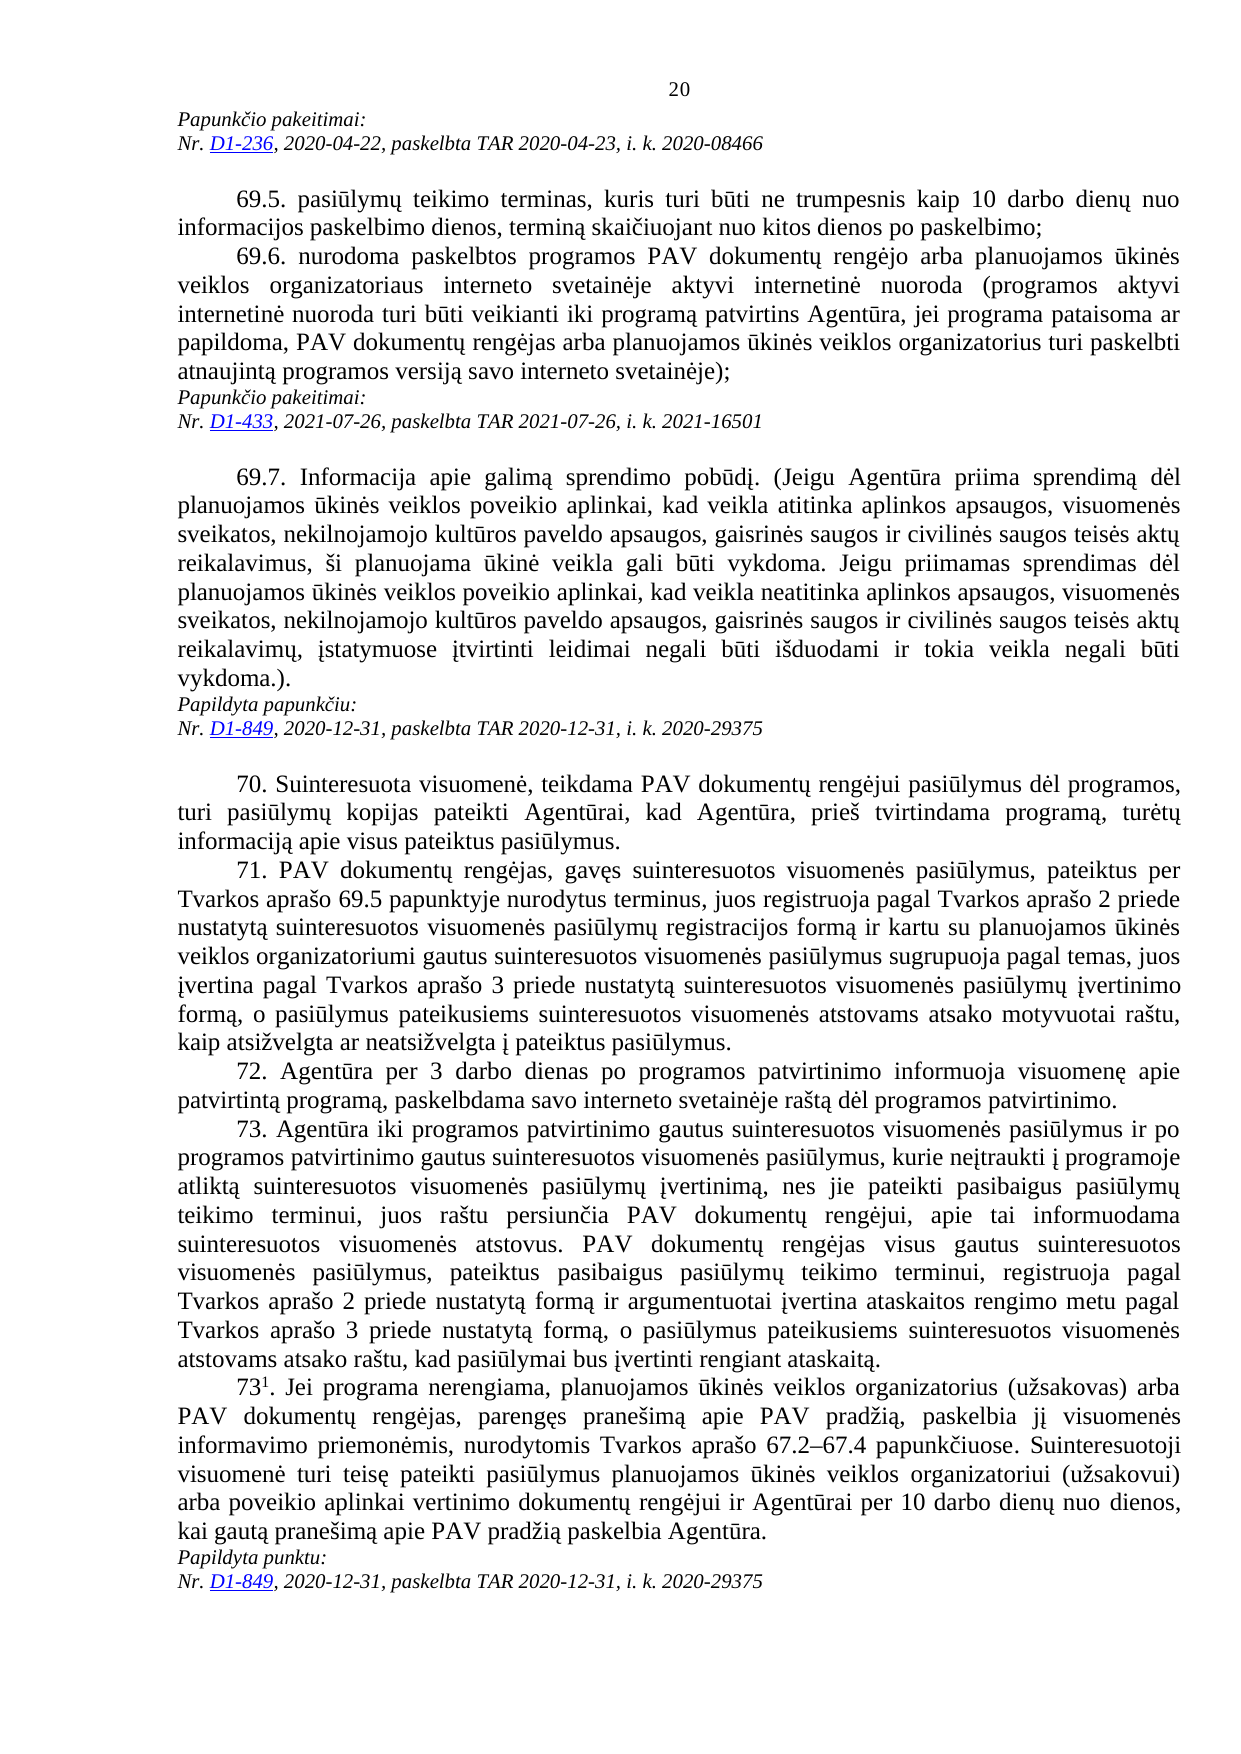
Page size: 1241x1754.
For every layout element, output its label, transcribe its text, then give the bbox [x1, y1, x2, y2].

text 70. Suinteresuota visuomenė, teikdama PAV dokumentų rengėjui pasiūlymus dėl programos, turi pasiūlymų kopijas pateikti Agentūrai, kad Agentūra, prieš tvirtindama programą, turėtų informaciją apie visus pateiktus pasiūlymus. [177, 769, 1181, 855]
text Papildyta papunkčiu: [177, 692, 1181, 716]
text 69.6. nurodoma paskelbtos programos PAV dokumentų rengėjo arba planuojamos ūkinės veiklos organizatoriaus interneto svetainėje aktyvi internetinė nuoroda (programos aktyvi internetinė nuoroda turi būti veikianti iki programą patvirtins Agentūra, jei programa pataisoma ar papildoma, PAV dokumentų rengėjas arba planuojamos ūkinės veiklos organizatorius turi paskelbti atnaujintą programos versiją savo interneto svetainėje); [177, 241, 1181, 385]
text 731. Jei programa nerengiama, planuojamos ūkinės veiklos organizatorius (užsakovas) arba PAV dokumentų rengėjas, parengęs pranešimą apie PAV pradžią, paskelbia jį visuomenės informavimo priemonėmis, nurodytomis Tvarkos aprašo 67.2–67.4 papunkčiuose. Suinteresuotoji visuomenė turi teisę pateikti pasiūlymus planuojamos ūkinės veiklos organizatoriui (užsakovui) arba poveikio aplinkai vertinimo dokumentų rengėjui ir Agentūrai per 10 darbo dienų nuo dienos, kai gautą pranešimą apie PAV pradžią paskelbia Agentūra. [177, 1372, 1181, 1545]
text Papildyta punktu: [177, 1545, 1181, 1569]
text 71. PAV dokumentų rengėjas, gavęs suinteresuotos visuomenės pasiūlymus, pateiktus per Tvarkos aprašo 69.5 papunktyje nurodytus terminus, juos registruoja pagal Tvarkos aprašo 2 priede nustatytą suinteresuotos visuomenės pasiūlymų registracijos formą ir kartu su planuojamos ūkinės veiklos organizatoriumi gautus suinteresuotos visuomenės pasiūlymus sugrupuoja pagal temas, juos įvertina pagal Tvarkos aprašo 3 priede nustatytą suinteresuotos visuomenės pasiūlymų įvertinimo formą, o pasiūlymus pateikusiems suinteresuotos visuomenės atstovams atsako motyvuotai raštu, kaip atsižvelgta ar neatsižvelgta į pateiktus pasiūlymus. [177, 855, 1181, 1056]
text 69.7. Informacija apie galimą sprendimo pobūdį. (Jeigu Agentūra priima sprendimą dėl planuojamos ūkinės veiklos poveikio aplinkai, kad veikla atitinka aplinkos apsaugos, visuomenės sveikatos, nekilnojamojo kultūros paveldo apsaugos, gaisrinės saugos ir civilinės saugos teisės aktų reikalavimus, ši planuojama ūkinė veikla gali būti vykdoma. Jeigu priimamas sprendimas dėl planuojamos ūkinės veiklos poveikio aplinkai, kad veikla neatitinka aplinkos apsaugos, visuomenės sveikatos, nekilnojamojo kultūros paveldo apsaugos, gaisrinės saugos ir civilinės saugos teisės aktų reikalavimų, įstatymuose įtvirtinti leidimai negali būti išduodami ir tokia veikla negali būti vykdoma.). [177, 462, 1181, 692]
text Nr. D1-849, 2020-12-31, paskelbta TAR 2020-12-31, i. k. 2020-29375 [177, 716, 1181, 740]
text Nr. D1-849, 2020-12-31, paskelbta TAR 2020-12-31, i. k. 2020-29375 [177, 1569, 1181, 1593]
text 69.5. pasiūlymų teikimo terminas, kuris turi būti ne trumpesnis kaip 10 darbo dienų nuo informacijos paskelbimo dienos, terminą skaičiuojant nuo kitos dienos po paskelbimo; [177, 184, 1181, 241]
text Papunkčio pakeitimai: [177, 107, 1181, 131]
text Papunkčio pakeitimai: [177, 385, 1181, 409]
text 72. Agentūra per 3 darbo dienas po programos patvirtinimo informuoja visuomenę apie patvirtintą programą, paskelbdama savo interneto svetainėje raštą dėl programos patvirtinimo. [177, 1056, 1181, 1114]
text Nr. D1-236, 2020-04-22, paskelbta TAR 2020-04-23, i. k. 2020-08466 [177, 131, 1181, 155]
text Nr. D1-433, 2021-07-26, paskelbta TAR 2021-07-26, i. k. 2021-16501 [177, 409, 1181, 433]
text 73. Agentūra iki programos patvirtinimo gautus suinteresuotos visuomenės pasiūlymus ir po programos patvirtinimo gautus suinteresuotos visuomenės pasiūlymus, kurie neįtraukti į programoje atliktą suinteresuotos visuomenės pasiūlymų įvertinimą, nes jie pateikti pasibaigus pasiūlymų teikimo terminui, juos raštu persiunčia PAV dokumentų rengėjui, apie tai informuodama suinteresuotos visuomenės atstovus. PAV dokumentų rengėjas visus gautus suinteresuotos visuomenės pasiūlymus, pateiktus pasibaigus pasiūlymų teikimo terminui, registruoja pagal Tvarkos aprašo 2 priede nustatytą formą ir argumentuotai įvertina ataskaitos rengimo metu pagal Tvarkos aprašo 3 priede nustatytą formą, o pasiūlymus pateikusiems suinteresuotos visuomenės atstovams atsako raštu, kad pasiūlymai bus įvertinti rengiant ataskaitą. [177, 1114, 1181, 1372]
